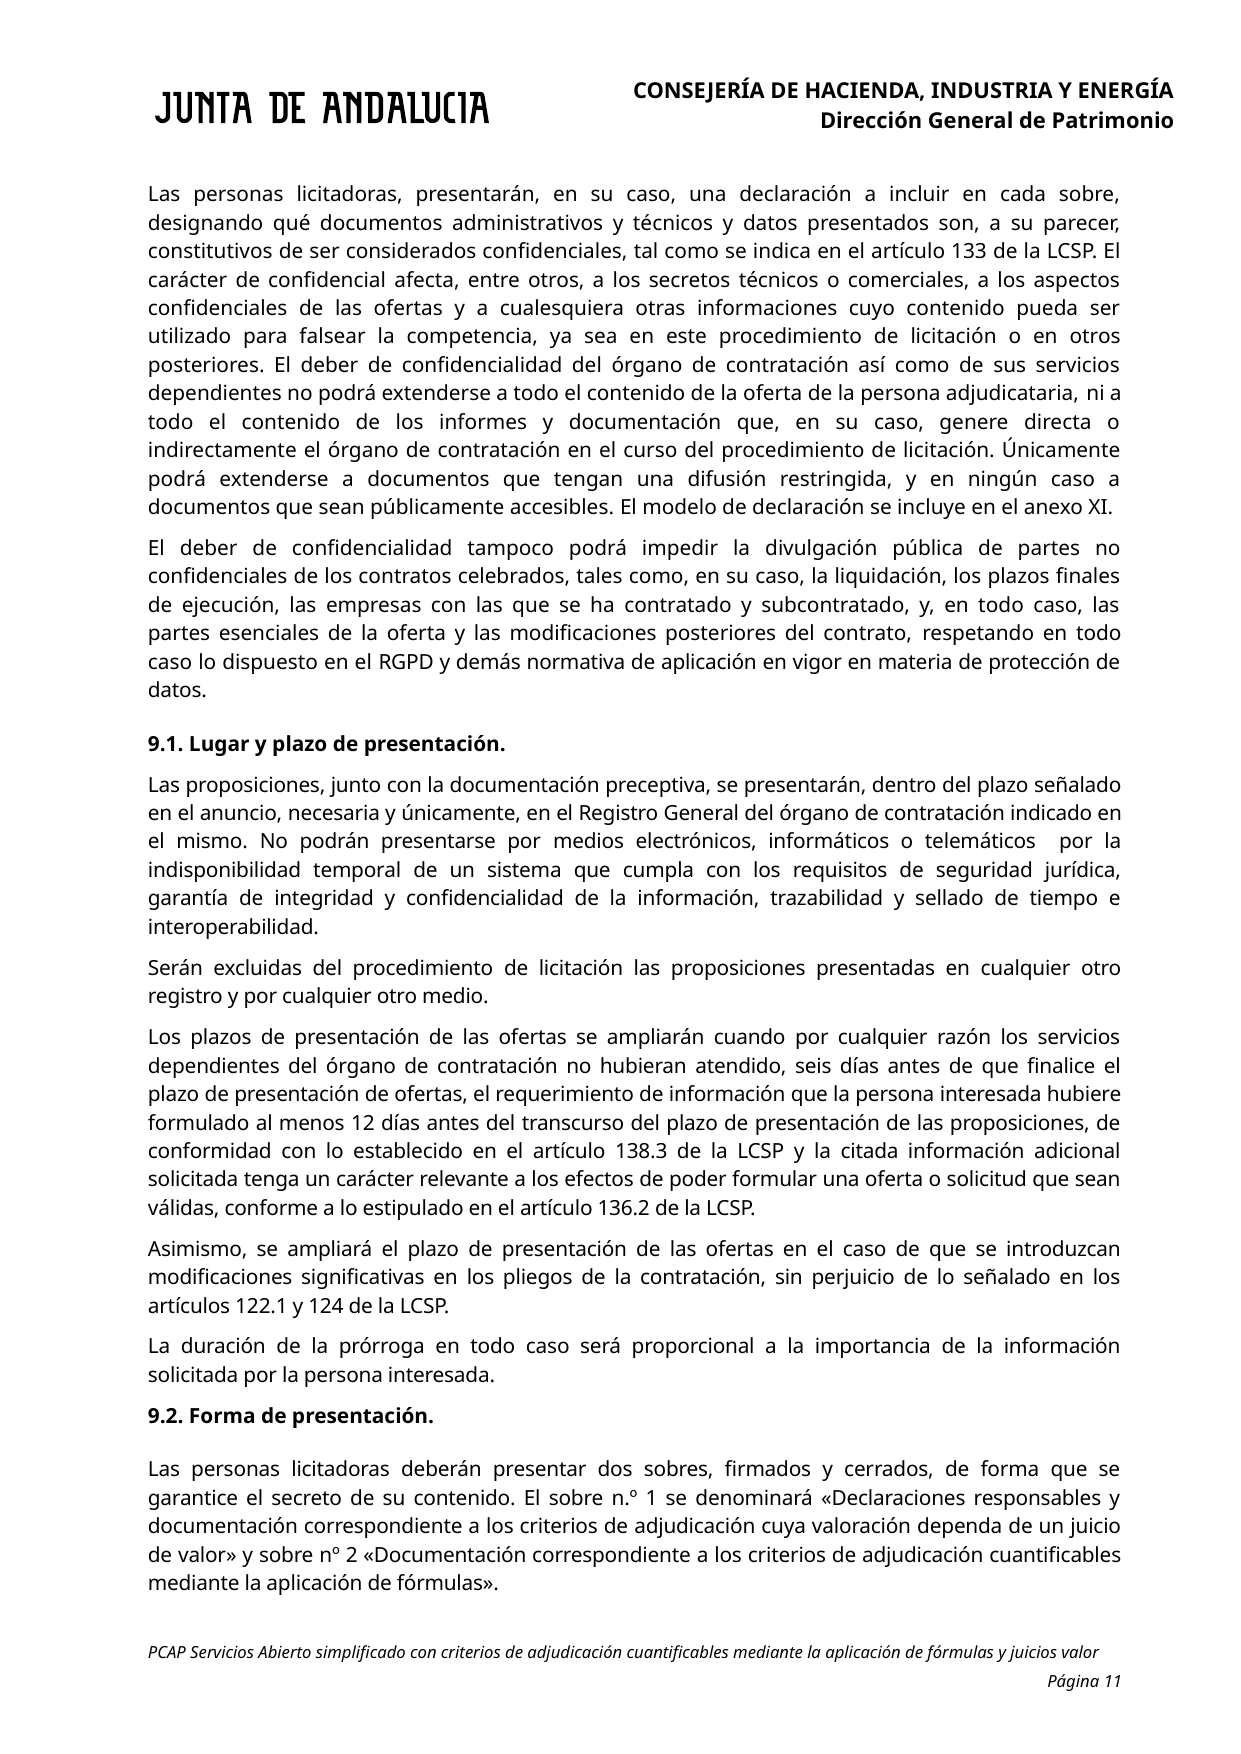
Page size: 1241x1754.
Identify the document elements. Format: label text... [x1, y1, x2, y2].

text 9.1. Lugar y plazo de presentación. [148, 729, 1122, 757]
text 9.2. Forma de presentación. [148, 1401, 1122, 1429]
text Los plazos de presentación de las ofertas se ampliarán cuando por cualquier razón los servicios dependientes del órgano de contratación no hubieran atendido, seis días antes de que finalice el plazo de presentación de ofertas, el requerimiento de información que la persona interesada hubiere formulado al menos 12 días antes del transcurso del plazo de presentación de las proposiciones, de conformidad con lo establecido en el artículo 138.3 de la LCSP y la citada información adicional solicitada tenga un carácter relevante a los efectos de poder formular una oferta o solicitud que sean válidas, conforme a lo estipulado en el artículo 136.2 de la LCSP. [148, 1022, 1122, 1221]
text Las proposiciones, junto con la documentación preceptiva, se presentarán, dentro del plazo señalado en el anuncio, necesaria y únicamente, en el Registro General del órgano de contratación indicado en el mismo. No podrán presentarse por medios electrónicos, informáticos o telemáticos por la indisponibilidad temporal de un sistema que cumpla con los requisitos de seguridad jurídica, garantía de integridad y confidencialidad de la información, trazabilidad y sellado de tiempo e interoperabilidad. [148, 770, 1122, 940]
text La duración de la prórroga en todo caso será proporcional a la importancia de la información solicitada por la persona interesada. [148, 1332, 1122, 1388]
text Las personas licitadoras deberán presentar dos sobres, firmados y cerrados, de forma que se garantice el secreto de su contenido. El sobre n.º 1 se denominará «Declaraciones responsables y documentación correspondiente a los criterios de adjudicación cuya valoración dependa de un juicio de valor» y sobre nº 2 «Documentación correspondiente a los criterios de adjudicación cuantificables mediante la aplicación de fórmulas». [148, 1454, 1122, 1597]
text Serán excluidas del procedimiento de licitación las proposiciones presentadas en cualquier otro registro y por cualquier otro medio. [148, 953, 1122, 1010]
text El deber de confidencialidad tampoco podrá impedir la divulgación pública de partes no confidenciales de los contratos celebrados, tales como, en su caso, la liquidación, los plazos finales de ejecución, las empresas con las que se ha contratado y subcontratado, y, en todo caso, las partes esenciales de la oferta y las modificaciones posteriores del contrato, respetando en todo caso lo dispuesto en el RGPD y demás normativa de aplicación en vigor en materia de protección de datos. [148, 533, 1122, 704]
text Asimismo, se ampliará el plazo de presentación de las ofertas en el caso de que se introduzcan modificaciones significativas en los pliegos de la contratación, sin perjuicio de lo señalado en los artículos 122.1 y 124 de la LCSP. [148, 1234, 1122, 1319]
text Las personas licitadoras, presentarán, en su caso, una declaración a incluir en cada sobre, designando qué documentos administrativos y técnicos y datos presentados son, a su parecer, constitutivos de ser considerados confidenciales, tal como se indica en el artículo 133 de la LCSP. El carácter de confidencial afecta, entre otros, a los secretos técnicos o comerciales, a los aspectos confidenciales de las ofertas y a cualesquiera otras informaciones cuyo contenido pueda ser utilizado para falsear la competencia, ya sea en este procedimiento de licitación o en otros posteriores. El deber de confidencialidad del órgano de contratación así como de sus servicios dependientes no podrá extenderse a todo el contenido de la oferta de la persona adjudicataria, ni a todo el contenido de los informes y documentación que, en su caso, genere directa o indirectamente el órgano de contratación en el curso del procedimiento de licitación. Únicamente podrá extenderse a documentos que tengan una difusión restringida, y en ningún caso a documentos que sean públicamente accesibles. El modelo de declaración se incluye en el anexo XI. [148, 179, 1122, 521]
